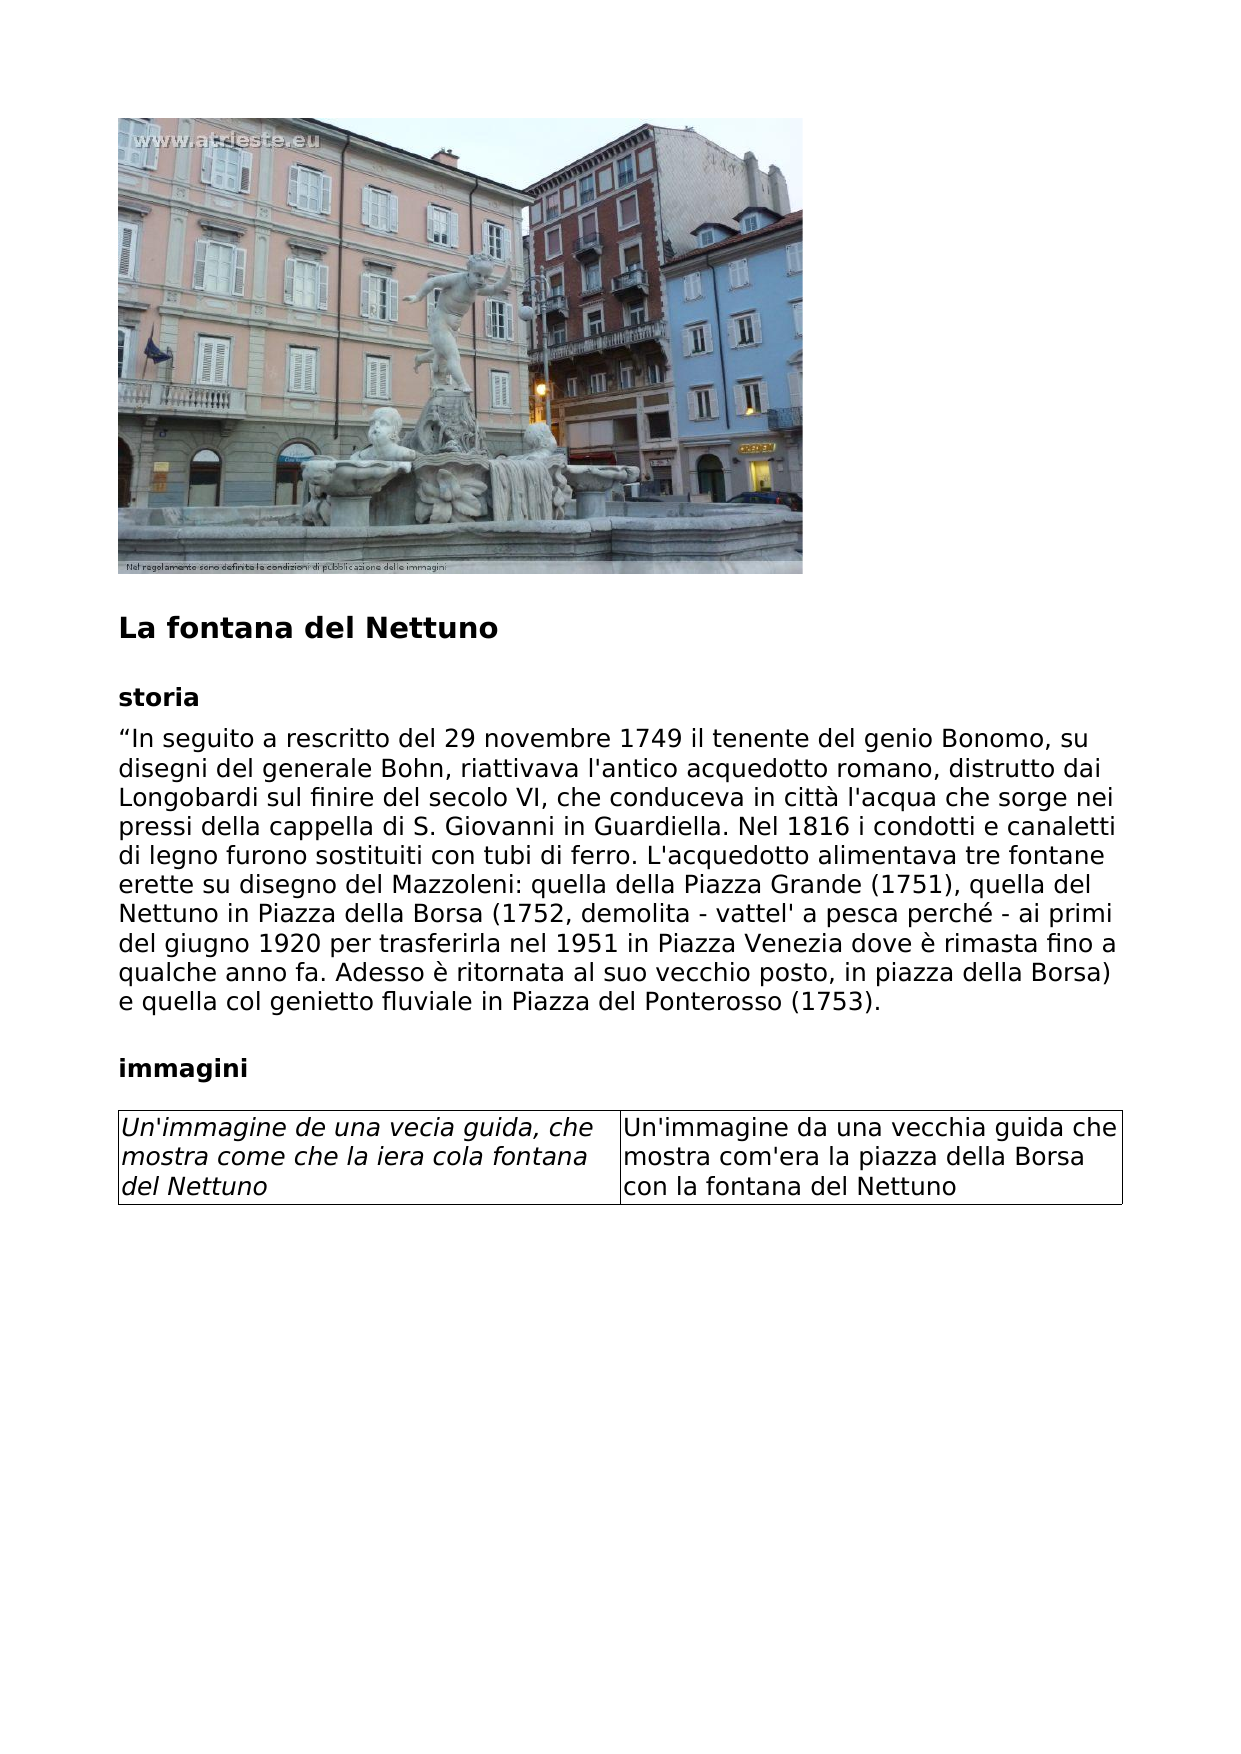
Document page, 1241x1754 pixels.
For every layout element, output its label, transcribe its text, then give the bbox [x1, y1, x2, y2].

subtitle storia [118, 683, 1122, 712]
text “In seguito a rescritto del 29 novembre 1749 il tenente del genio Bonomo, su disegni del generale Bohn, riattivava l'antico acquedotto romano, distrutto dai Longobardi sul finire del secolo VI, che conduceva in città l'acqua che sorge nei pressi della cappella di S. Giovanni in Guardiella. Nel 1816 i condotti e canaletti di legno furono sostituiti con tubi di ferro. L'acquedotto alimentava tre fontane erette su disegno del Mazzoleni: quella della Piazza Grande (1751), quella del Nettuno in Piazza della Borsa (1752, demolita - vattel' a pesca perché - ai primi del giugno 1920 per trasferirla nel 1951 in Piazza Venezia dove è rimasta fino a qualche anno fa. Adesso è ritornata al suo vecchio posto, in piazza della Borsa) e quella col genietto fluviale in Piazza del Ponterosso (1753). [118, 725, 1122, 1016]
subtitle La fontana del Nettuno [118, 612, 1122, 646]
picture [118, 118, 803, 574]
subtitle immagini [118, 1054, 1122, 1083]
table_header Un'immagine de una vecia guida, che mostra come che la iera cola fontana del Nettuno [119, 1111, 620, 1204]
table_header Un'immagine da una vecchia guida che mostra com'era la piazza della Borsa con la fontana del Nettuno [621, 1111, 1122, 1204]
